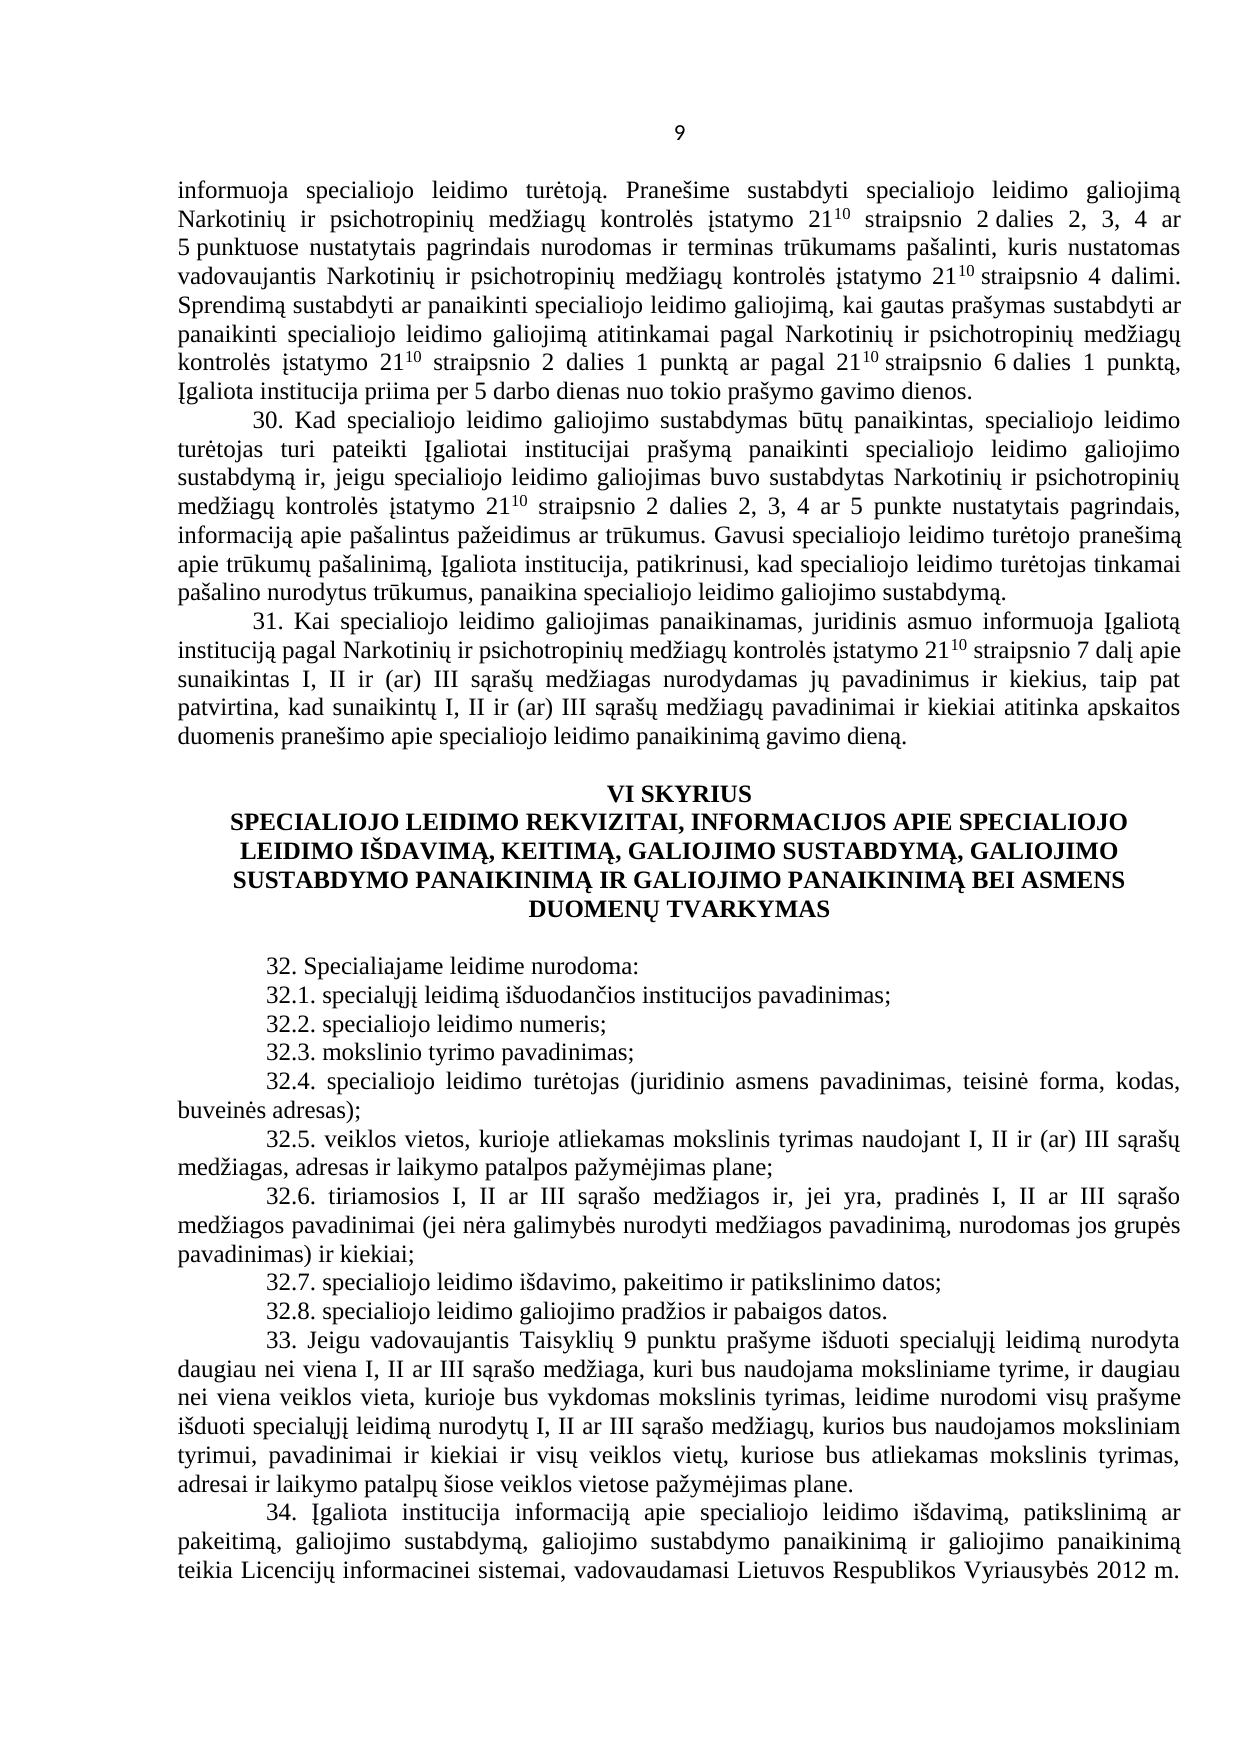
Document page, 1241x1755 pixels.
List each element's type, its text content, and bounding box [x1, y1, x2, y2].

text 32. Specialiajame leidime nurodoma: [177, 951, 1181, 980]
text Specialiojo leidimo REKVIZITAI, InformacijOS apie specialiojo leidimo išdavimą, KEITIMĄ, galiojimo sustabdymą, galiojimo sustabdymo panaikinimĄ ir GALIOJIMO panaikinimą BEI ASMENS DUOMENŲ TVARKYMAS [177, 807, 1181, 922]
text informuoja specialiojo leidimo turėtoją. Pranešime sustabdyti specialiojo leidimo galiojimą Narkotinių ir psichotropinių medžiagų kontrolės įstatymo 2110 straipsnio 2 dalies 2, 3, 4 ar 5 punktuose nustatytais pagrindais nurodomas ir terminas trūkumams pašalinti, kuris nustatomas vadovaujantis Narkotinių ir psichotropinių medžiagų kontrolės įstatymo 2110 straipsnio 4 dalimi. Sprendimą sustabdyti ar panaikinti specialiojo leidimo galiojimą, kai gautas prašymas sustabdyti ar panaikinti specialiojo leidimo galiojimą atitinkamai pagal Narkotinių ir psichotropinių medžiagų kontrolės įstatymo 2110 straipsnio 2 dalies 1 punktą ar pagal 2110 straipsnio 6 dalies 1 punktą, Įgaliota institucija priima per 5 darbo dienas nuo tokio prašymo gavimo dienos. [177, 175, 1181, 405]
text 32.6. tiriamosios I, II ar III sąrašo medžiagos ir, jei yra, pradinės I, II ar III sąrašo medžiagos pavadinimai (jei nėra galimybės nurodyti medžiagos pavadinimą, nurodomas jos grupės pavadinimas) ir kiekiai; [177, 1181, 1181, 1267]
text 30. Kad specialiojo leidimo galiojimo sustabdymas būtų panaikintas, specialiojo leidimo turėtojas turi pateikti Įgaliotai institucijai prašymą panaikinti specialiojo leidimo galiojimo sustabdymą ir, jeigu specialiojo leidimo galiojimas buvo sustabdytas Narkotinių ir psichotropinių medžiagų kontrolės įstatymo 2110 straipsnio 2 dalies 2, 3, 4 ar 5 punkte nustatytais pagrindais, informaciją apie pašalintus pažeidimus ar trūkumus. Gavusi specialiojo leidimo turėtojo pranešimą apie trūkumų pašalinimą, Įgaliota institucija, patikrinusi, kad specialiojo leidimo turėtojas tinkamai pašalino nurodytus trūkumus, panaikina specialiojo leidimo galiojimo sustabdymą. [177, 405, 1181, 606]
text 34. Įgaliota institucija informaciją apie specialiojo leidimo išdavimą, patikslinimą ar pakeitimą, galiojimo sustabdymą, galiojimo sustabdymo panaikinimą ir galiojimo panaikinimą teikia Licencijų informacinei sistemai, vadovaudamasi Lietuvos Respublikos Vyriausybės 2012 m. [177, 1497, 1181, 1584]
text VI SKYRIUS [177, 779, 1181, 807]
text 32.3. mokslinio tyrimo pavadinimas; [177, 1037, 1181, 1066]
text 32.2. specialiojo leidimo numeris; [177, 1009, 1181, 1037]
text 32.5. veiklos vietos, kurioje atliekamas mokslinis tyrimas naudojant I, II ir (ar) III sąrašų medžiagas, adresas ir laikymo patalpos pažymėjimas plane; [177, 1124, 1181, 1181]
text 32.4. specialiojo leidimo turėtojas (juridinio asmens pavadinimas, teisinė forma, kodas, buveinės adresas); [177, 1066, 1181, 1124]
text 31. Kai specialiojo leidimo galiojimas panaikinamas, juridinis asmuo informuoja Įgaliotą instituciją pagal Narkotinių ir psichotropinių medžiagų kontrolės įstatymo 2110 straipsnio 7 dalį apie sunaikintas I, II ir (ar) III sąrašų medžiagas nurodydamas jų pavadinimus ir kiekius, taip pat patvirtina, kad sunaikintų I, II ir (ar) III sąrašų medžiagų pavadinimai ir kiekiai atitinka apskaitos duomenis pranešimo apie specialiojo leidimo panaikinimą gavimo dieną. [177, 606, 1181, 750]
text 32.8. specialiojo leidimo galiojimo pradžios ir pabaigos datos. [177, 1296, 1181, 1325]
text 32.1. specialųjį leidimą išduodančios institucijos pavadinimas; [177, 980, 1181, 1009]
text 32.7. specialiojo leidimo išdavimo, pakeitimo ir patikslinimo datos; [177, 1267, 1181, 1296]
text 33. Jeigu vadovaujantis Taisyklių 9 punktu prašyme išduoti specialųjį leidimą nurodyta daugiau nei viena I, II ar III sąrašo medžiaga, kuri bus naudojama moksliniame tyrime, ir daugiau nei viena veiklos vieta, kurioje bus vykdomas mokslinis tyrimas, leidime nurodomi visų prašyme išduoti specialųjį leidimą nurodytų I, II ar III sąrašo medžiagų, kurios bus naudojamos moksliniam tyrimui, pavadinimai ir kiekiai ir visų veiklos vietų, kuriose bus atliekamas mokslinis tyrimas, adresai ir laikymo patalpų šiose veiklos vietose pažymėjimas plane. [177, 1325, 1181, 1497]
